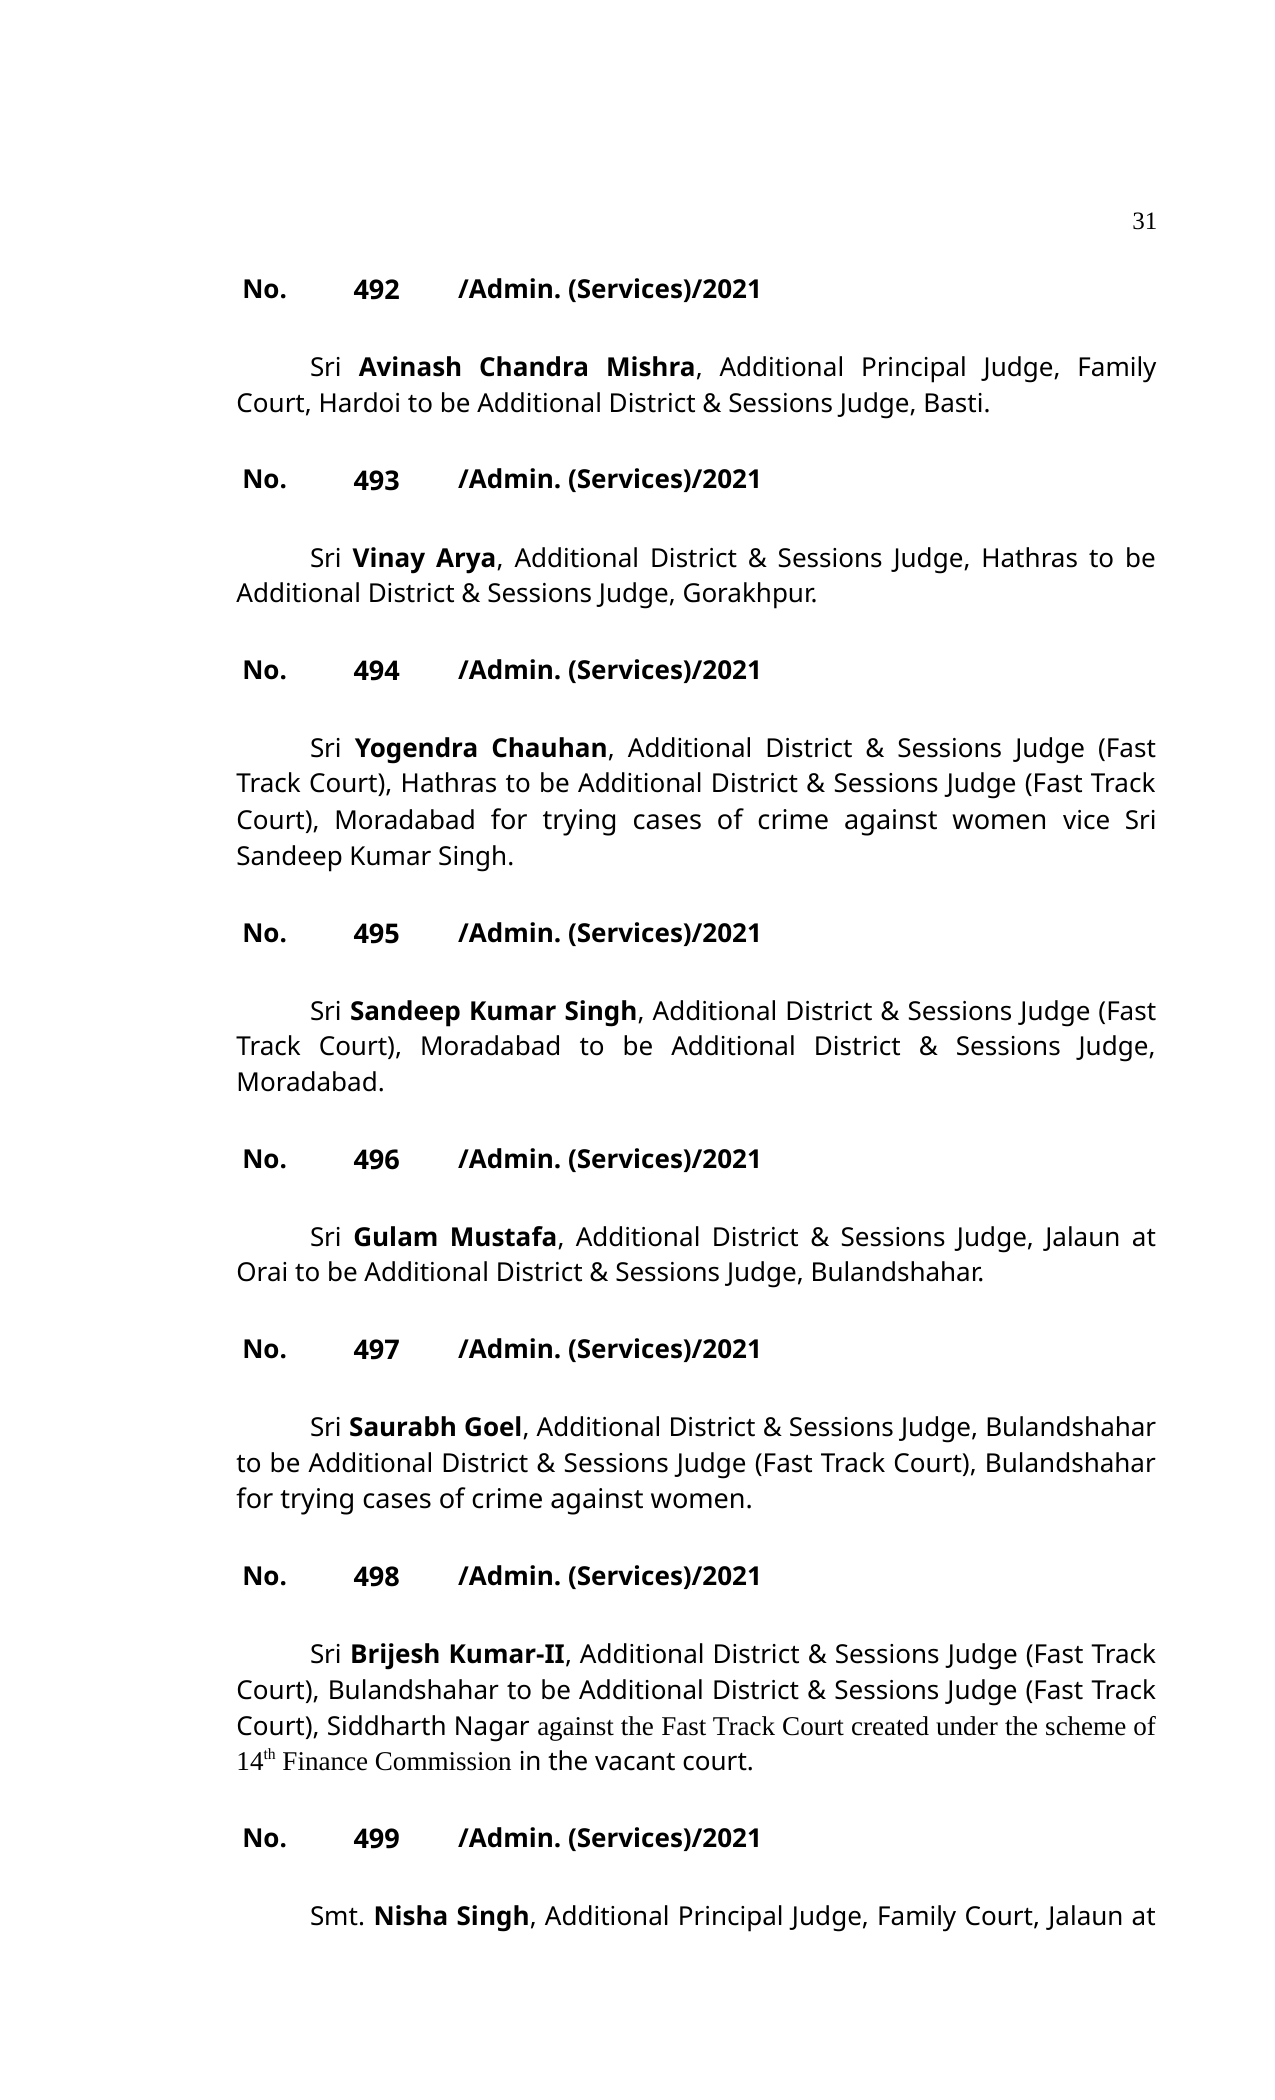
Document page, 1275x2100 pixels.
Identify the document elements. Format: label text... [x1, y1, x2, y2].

table_header /Admin. (Services)/2021 [452, 1325, 811, 1373]
table_header [310, 1814, 452, 1862]
table_header [310, 646, 452, 694]
table_header [310, 1325, 452, 1373]
text Sri Vinay Arya, Additional District & Sessions Judge, Hathras to be Additional District & Sessions Judge, Gorakhpur. [236, 539, 1157, 610]
table_header [310, 1135, 452, 1183]
table_header No. [236, 909, 310, 957]
table_header /Admin. (Services)/2021 [452, 646, 811, 694]
table_header /Admin. (Services)/2021 [452, 1814, 811, 1862]
table_header No. [236, 1135, 310, 1183]
table_header /Admin. (Services)/2021 [452, 265, 811, 313]
text Smt. Nisha Singh, Additional Principal Judge, Family Court, Jalaun at [236, 1897, 1157, 1933]
text Sri Yogendra Chauhan, Additional District & Sessions Judge (Fast Track Court), Hathras to be Additional District & Sessions Judge (Fast Track Court), Moradabad for trying cases of crime against women vice Sri Sandeep Kumar Singh. [236, 729, 1157, 873]
table_header /Admin. (Services)/2021 [452, 1552, 811, 1601]
text Sri Brijesh Kumar-II, Additional District & Sessions Judge (Fast Track Court), Bulandshahar to be Additional District & Sessions Judge (Fast Track Court), Siddharth Nagar against the Fast Track Court created under the scheme of 14th Finance Commission in the vacant court. [236, 1636, 1157, 1778]
text Sri Sandeep Kumar Singh, Additional District & Sessions Judge (Fast Track Court), Moradabad to be Additional District & Sessions Judge, Moradabad. [236, 992, 1157, 1099]
table_header [310, 909, 452, 957]
text Sri Avinash Chandra Mishra, Additional Principal Judge, Family Court, Hardoi to be Additional District & Sessions Judge, Basti. [236, 349, 1157, 420]
table_header [310, 265, 452, 313]
table_header No. [236, 646, 310, 694]
text Sri Saurabh Goel, Additional District & Sessions Judge, Bulandshahar to be Additional District & Sessions Judge (Fast Track Court), Bulandshahar for trying cases of crime against women. [236, 1409, 1157, 1517]
table_header No. [236, 1325, 310, 1373]
text Sri Gulam Mustafa, Additional District & Sessions Judge, Jalaun at Orai to be Additional District & Sessions Judge, Bulandshahar. [236, 1218, 1157, 1289]
table_header No. [236, 455, 310, 504]
table_header /Admin. (Services)/2021 [452, 909, 811, 957]
table_header [310, 1552, 452, 1601]
table_header No. [236, 1814, 310, 1862]
table_header [310, 455, 452, 504]
table_header /Admin. (Services)/2021 [452, 455, 811, 504]
table_header /Admin. (Services)/2021 [452, 1135, 811, 1183]
table_header No. [236, 1552, 310, 1601]
table_header No. [236, 265, 310, 313]
